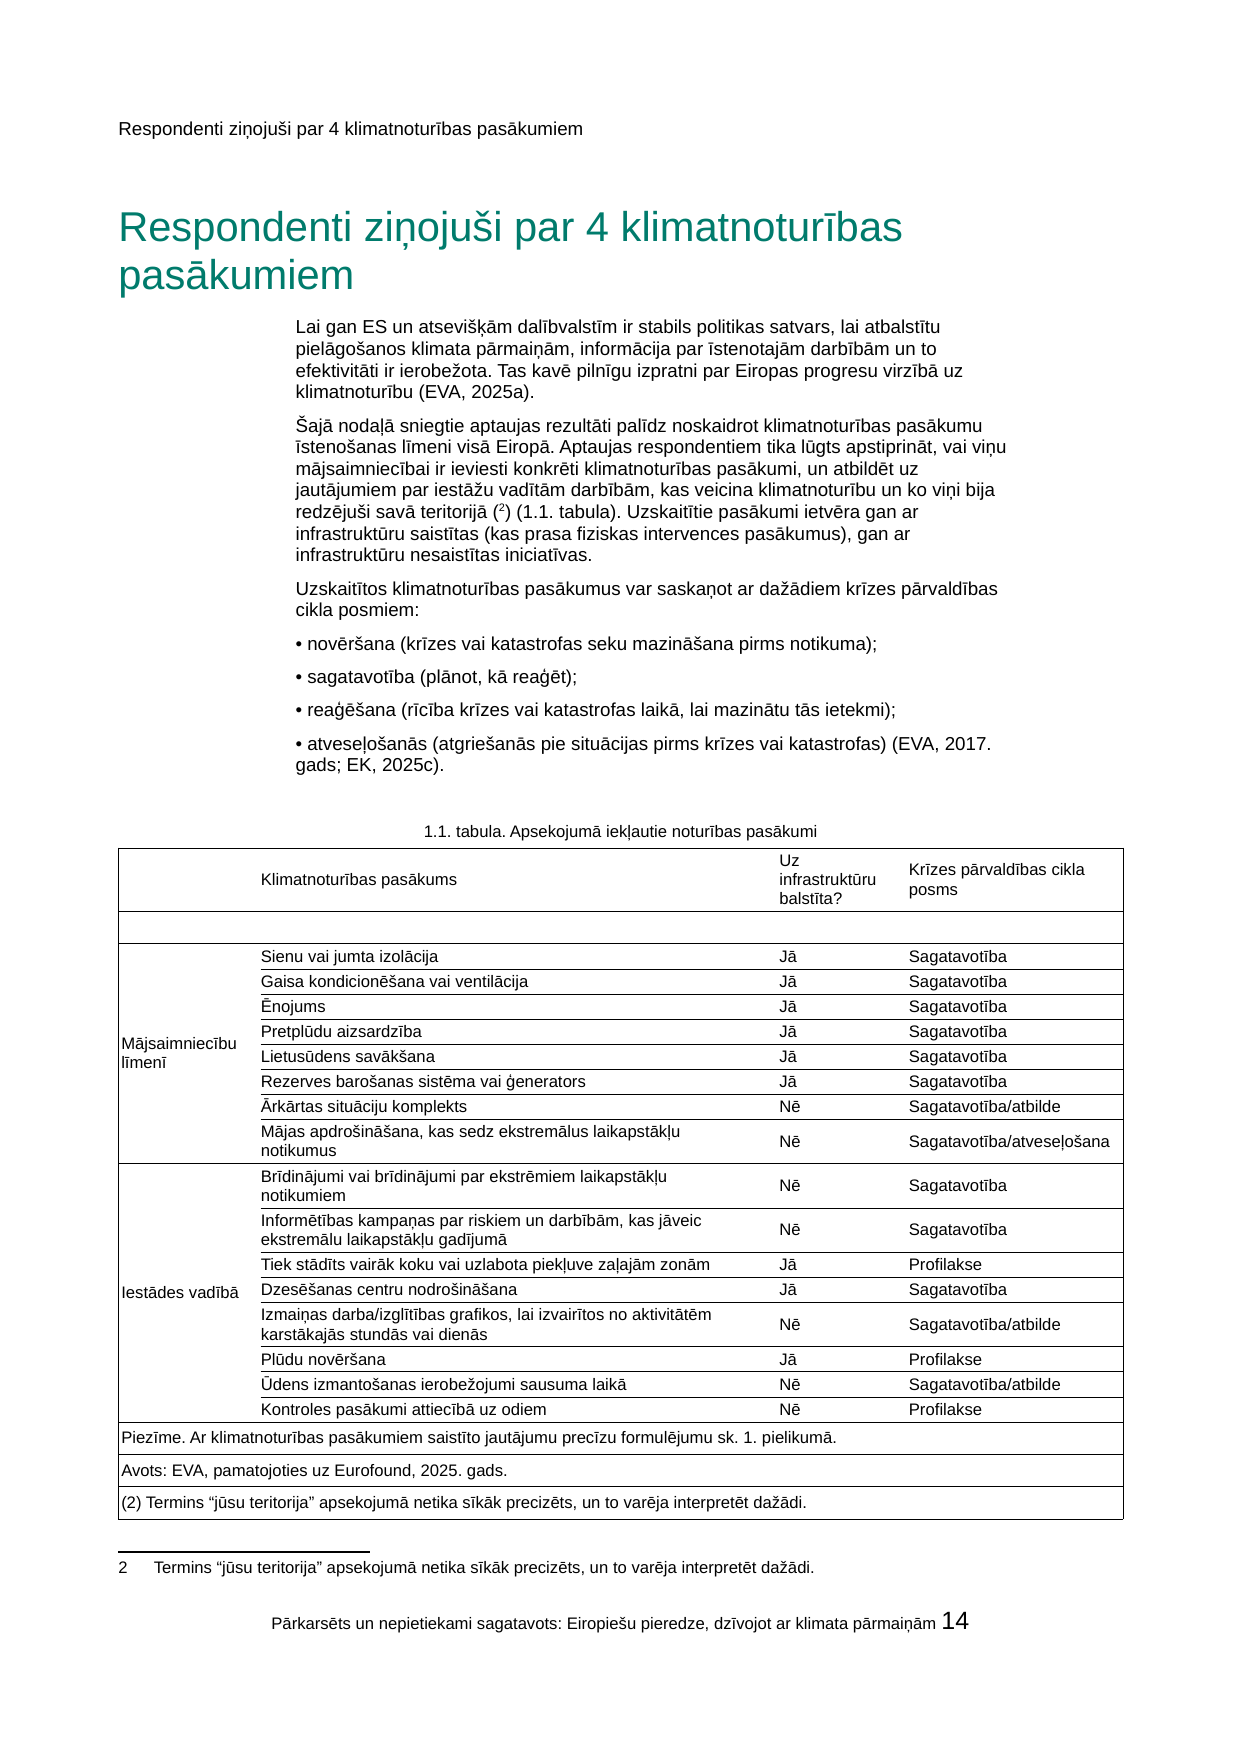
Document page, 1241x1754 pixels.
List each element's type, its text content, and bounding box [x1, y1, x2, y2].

table_cell Sagatavotība [909, 1045, 1123, 1069]
table_cell Pretplūdu aizsardzība [261, 1020, 749, 1044]
table_cell Nē [779, 1372, 881, 1397]
table_cell [881, 1303, 909, 1346]
table_cell [749, 1347, 779, 1371]
table_cell Informētības kampaņas par riskiem un darbībām, kas jāveic ekstremālu laikapstākļu gadījumā [261, 1209, 749, 1252]
table_cell [881, 995, 909, 1019]
table_cell Jā [779, 1278, 881, 1302]
table_cell [881, 1347, 909, 1371]
table_cell [749, 1045, 779, 1069]
table_cell [749, 995, 779, 1019]
table_cell Nē [779, 1120, 881, 1163]
table_cell Jā [779, 1020, 881, 1044]
table_cell [749, 1278, 779, 1302]
table_cell [749, 970, 779, 993]
table_cell Sagatavotība [909, 1070, 1123, 1094]
table_cell [881, 1164, 909, 1208]
table_cell Jā [779, 995, 881, 1019]
table_cell (2) Termins “jūsu teritorija” apsekojumā netika sīkāk precizēts, un to varēja interpretēt dažādi. [119, 1487, 1123, 1519]
table_cell [881, 1209, 909, 1252]
table_cell [749, 1398, 779, 1422]
table_cell Ārkārtas situāciju komplekts [261, 1095, 749, 1119]
table_cell Sagatavotība [909, 1020, 1123, 1044]
table_cell [881, 1253, 909, 1277]
table_cell Sagatavotība/atbilde [909, 1303, 1123, 1346]
table_cell Iestādes vadībā [119, 1164, 261, 1422]
text Uzskaitītos klimatnoturības pasākumus var saskaņot ar dažādiem krīzes pārvaldības cikla posmiem: [295, 577, 1022, 620]
table_cell Avots: EVA, pamatojoties uz Eurofound, 2025. gads. [119, 1455, 1123, 1486]
table_cell Jā [779, 970, 881, 993]
table_cell Nē [779, 1164, 881, 1208]
table_cell [261, 912, 749, 943]
table_cell [909, 912, 1123, 943]
table_cell Sagatavotība [909, 995, 1123, 1019]
table_cell Plūdu novēršana [261, 1347, 749, 1371]
table_cell [749, 944, 779, 968]
table_cell Nē [779, 1398, 881, 1422]
text • sagatavotība (plānot, kā reaģēt); [295, 666, 1022, 687]
table_cell [749, 1120, 779, 1163]
text Lai gan ES un atsevišķām dalībvalstīm ir stabils politikas satvars, lai atbalstītu pielāgošanos klimata pārmaiņām, informācija par īstenotajām darbībām un to efektivitāti ir ierobežota. Tas kavē pilnīgu izpratni par Eiropas progresu virzībā uz klimatnoturību (EVA, 2025a). [295, 316, 1022, 403]
table_cell Sagatavotība [909, 944, 1123, 968]
table_cell [881, 1095, 909, 1119]
table_cell Piezīme. Ar klimatnoturības pasākumiem saistīto jautājumu precīzu formulējumu sk. 1. pielikumā. [119, 1423, 1123, 1454]
table_cell Jā [779, 1045, 881, 1069]
table_cell [881, 1372, 909, 1397]
table_cell Sagatavotība/atveseļošana [909, 1120, 1123, 1163]
table_cell [749, 1095, 779, 1119]
table_cell [881, 1278, 909, 1302]
table_cell Mājsaimniecību līmenī [119, 944, 261, 1163]
table_cell Lietusūdens savākšana [261, 1045, 749, 1069]
table_cell [749, 1253, 779, 1277]
table_cell Sagatavotība [909, 1164, 1123, 1208]
table_cell [881, 912, 909, 943]
table_cell [749, 1372, 779, 1397]
table_cell Sagatavotība [909, 1209, 1123, 1252]
table_cell Sagatavotība/atbilde [909, 1095, 1123, 1119]
table_cell [881, 849, 909, 911]
subtitle Respondenti ziņojuši par 4 klimatnoturības pasākumiem [118, 202, 1122, 298]
table_cell Jā [779, 1253, 881, 1277]
table_cell Ūdens izmantošanas ierobežojumi sausuma laikā [261, 1372, 749, 1397]
table_cell Rezerves barošanas sistēma vai ģenerators [261, 1070, 749, 1094]
table_cell Kontroles pasākumi attiecībā uz odiem [261, 1398, 749, 1422]
text • atveseļošanās (atgriešanās pie situācijas pirms krīzes vai katastrofas) (EVA, 2017. gads; EK, 2025c). [295, 733, 1022, 776]
table_cell Nē [779, 1095, 881, 1119]
table_cell Sagatavotība/atbilde [909, 1372, 1123, 1397]
text Šajā nodaļā sniegtie aptaujas rezultāti palīdz noskaidrot klimatnoturības pasākumu īstenošanas līmeni visā Eiropā. Aptaujas respondentiem tika lūgts apstiprināt, vai viņu mājsaimniecībai ir ieviesti konkrēti klimatnoturības pasākumi, un atbildēt uz jautājumiem par iestāžu vadītām darbībām, kas veicina klimatnoturību un ko viņi bija redzējuši savā teritorijā () (1.1. tabula). Uzskaitītie pasākumi ietvēra gan ar infrastruktūru saistītas (kas prasa fiziskas intervences pasākumus), gan ar infrastruktūru nesaistītas iniciatīvas. [295, 414, 1022, 565]
table_cell [749, 1164, 779, 1208]
table_cell Jā [779, 1347, 881, 1371]
table_cell Gaisa kondicionēšana vai ventilācija [261, 970, 749, 993]
table_cell Izmaiņas darba/izglītības grafikos, lai izvairītos no aktivitātēm karstākajās stundās vai dienās [261, 1303, 749, 1346]
table_cell Tiek stādīts vairāk koku vai uzlabota piekļuve zaļajām zonām [261, 1253, 749, 1277]
table_cell Sagatavotība [909, 970, 1123, 993]
table_cell [749, 1209, 779, 1252]
table_cell Jā [779, 1070, 881, 1094]
table_cell [779, 912, 881, 943]
table_cell [881, 1398, 909, 1422]
table_cell [749, 849, 779, 911]
text • novēršana (krīzes vai katastrofas seku mazināšana pirms notikuma); [295, 632, 1022, 654]
table_cell Dzesēšanas centru nodrošināšana [261, 1278, 749, 1302]
table_cell [749, 1020, 779, 1044]
table_cell [881, 1045, 909, 1069]
text Termins “jūsu teritorija” apsekojumā netika sīkāk precizēts, un to varēja interpretēt dažādi. [118, 1558, 1122, 1577]
table_cell Nē [779, 1209, 881, 1252]
table_cell Mājas apdrošināšana, kas sedz ekstremālus laikapstākļu notikumus [261, 1120, 749, 1163]
table_cell [119, 849, 261, 911]
table_cell [881, 1120, 909, 1163]
table_cell Klimatnoturības pasākums [261, 849, 749, 911]
table_cell [881, 944, 909, 968]
table_cell [881, 1020, 909, 1044]
table_cell [749, 1070, 779, 1094]
table_cell [881, 1070, 909, 1094]
table_cell Uz infrastruktūru balstīta? [779, 849, 881, 911]
table_cell Ēnojums [261, 995, 749, 1019]
table_cell Brīdinājumi vai brīdinājumi par ekstrēmiem laikapstākļu notikumiem [261, 1164, 749, 1208]
table_cell Krīzes pārvaldības cikla posms [909, 849, 1123, 911]
table_cell [749, 1303, 779, 1346]
table_cell Profilakse [909, 1253, 1123, 1277]
table_cell Profilakse [909, 1347, 1123, 1371]
table_cell Nē [779, 1303, 881, 1346]
table_header 1.1. tabula. Apsekojumā iekļautie noturības pasākumi [118, 815, 1123, 847]
table_cell Profilakse [909, 1398, 1123, 1422]
table_cell Sienu vai jumta izolācija [261, 944, 749, 968]
table_cell [119, 912, 261, 943]
table_cell [881, 970, 909, 993]
table_cell Jā [779, 944, 881, 968]
table_cell Sagatavotība [909, 1278, 1123, 1302]
table_cell [749, 912, 779, 943]
text • reaģēšana (rīcība krīzes vai katastrofas laikā, lai mazinātu tās ietekmi); [295, 699, 1022, 721]
